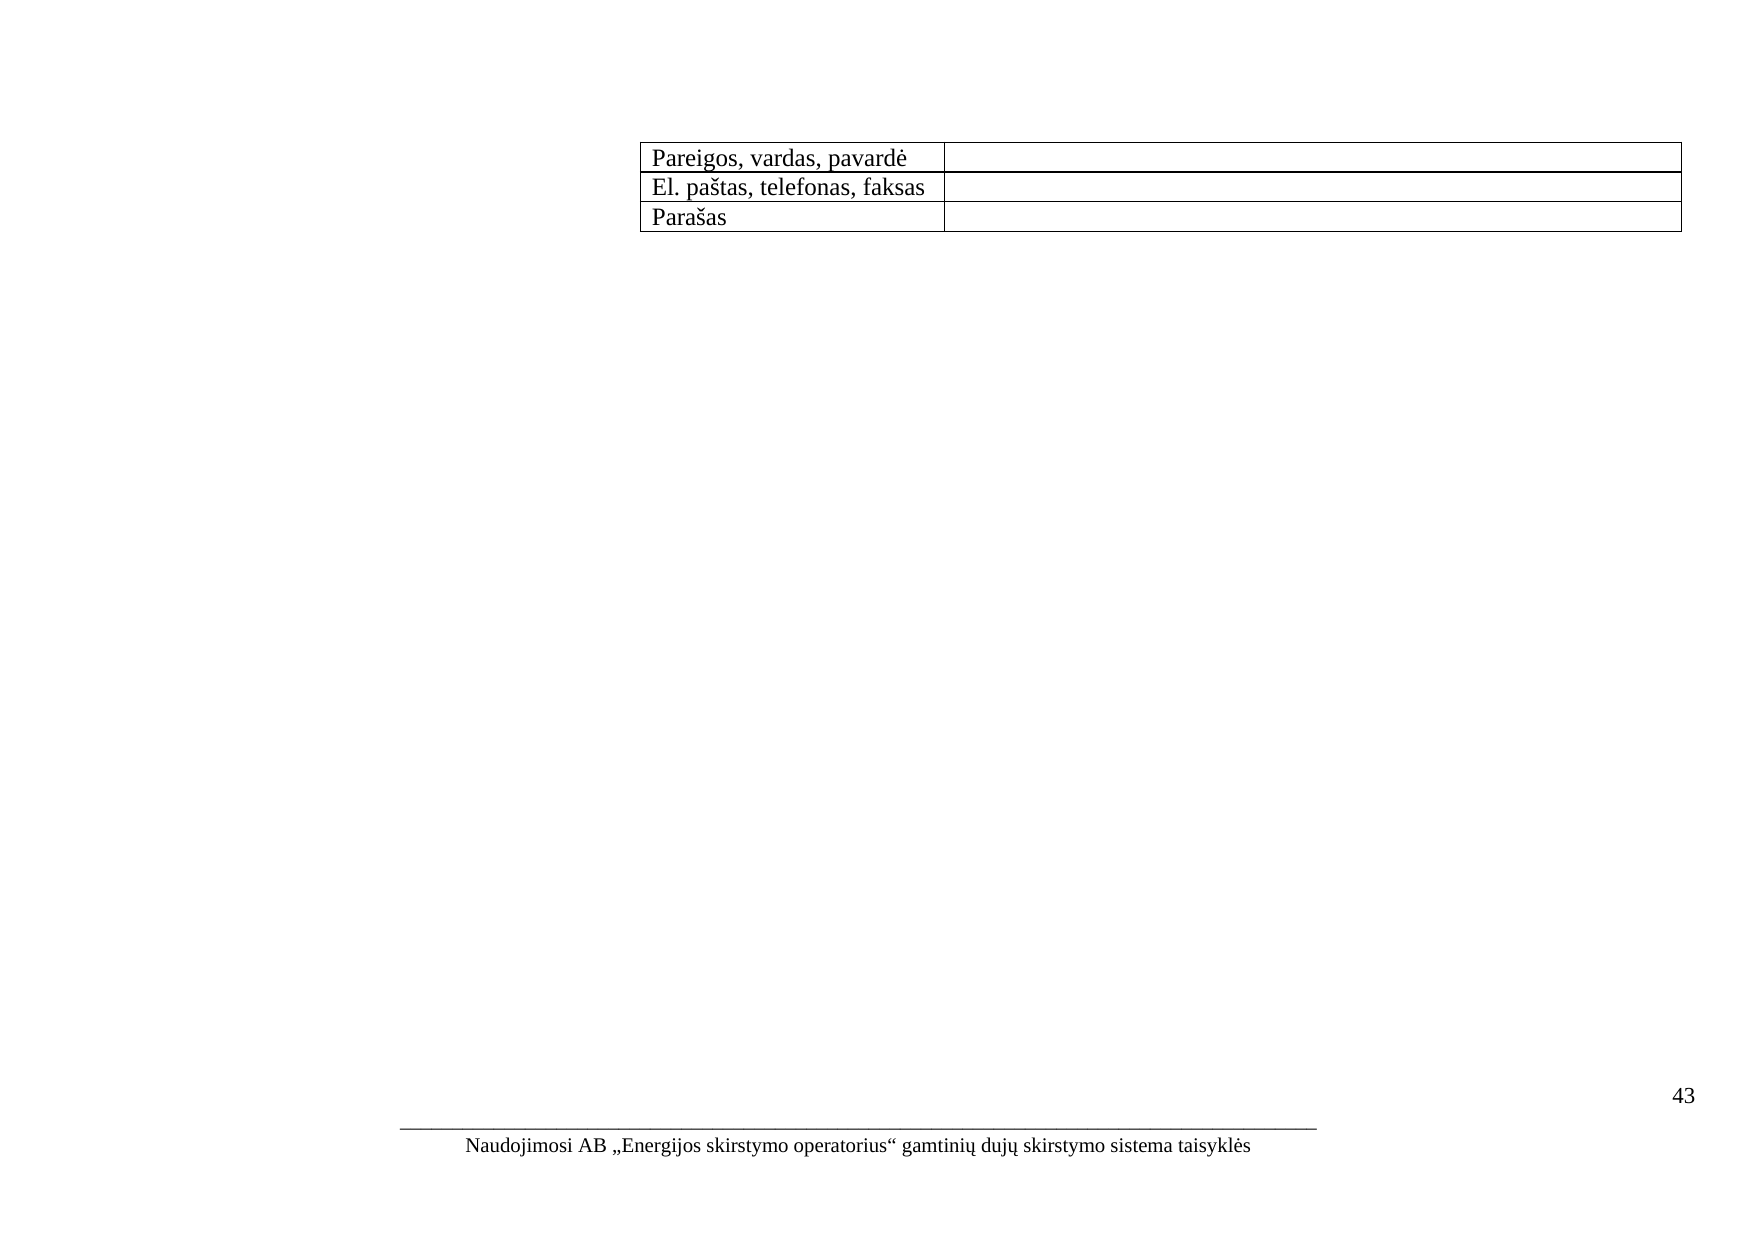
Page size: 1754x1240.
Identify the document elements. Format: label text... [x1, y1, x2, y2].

table_cell Parašas [641, 202, 944, 231]
table_header [945, 143, 1681, 171]
table_header Pareigos, vardas, pavardė [641, 143, 944, 171]
table_cell [945, 173, 1681, 201]
table_cell El. paštas, telefonas, faksas [641, 173, 944, 201]
table_cell [945, 202, 1681, 231]
